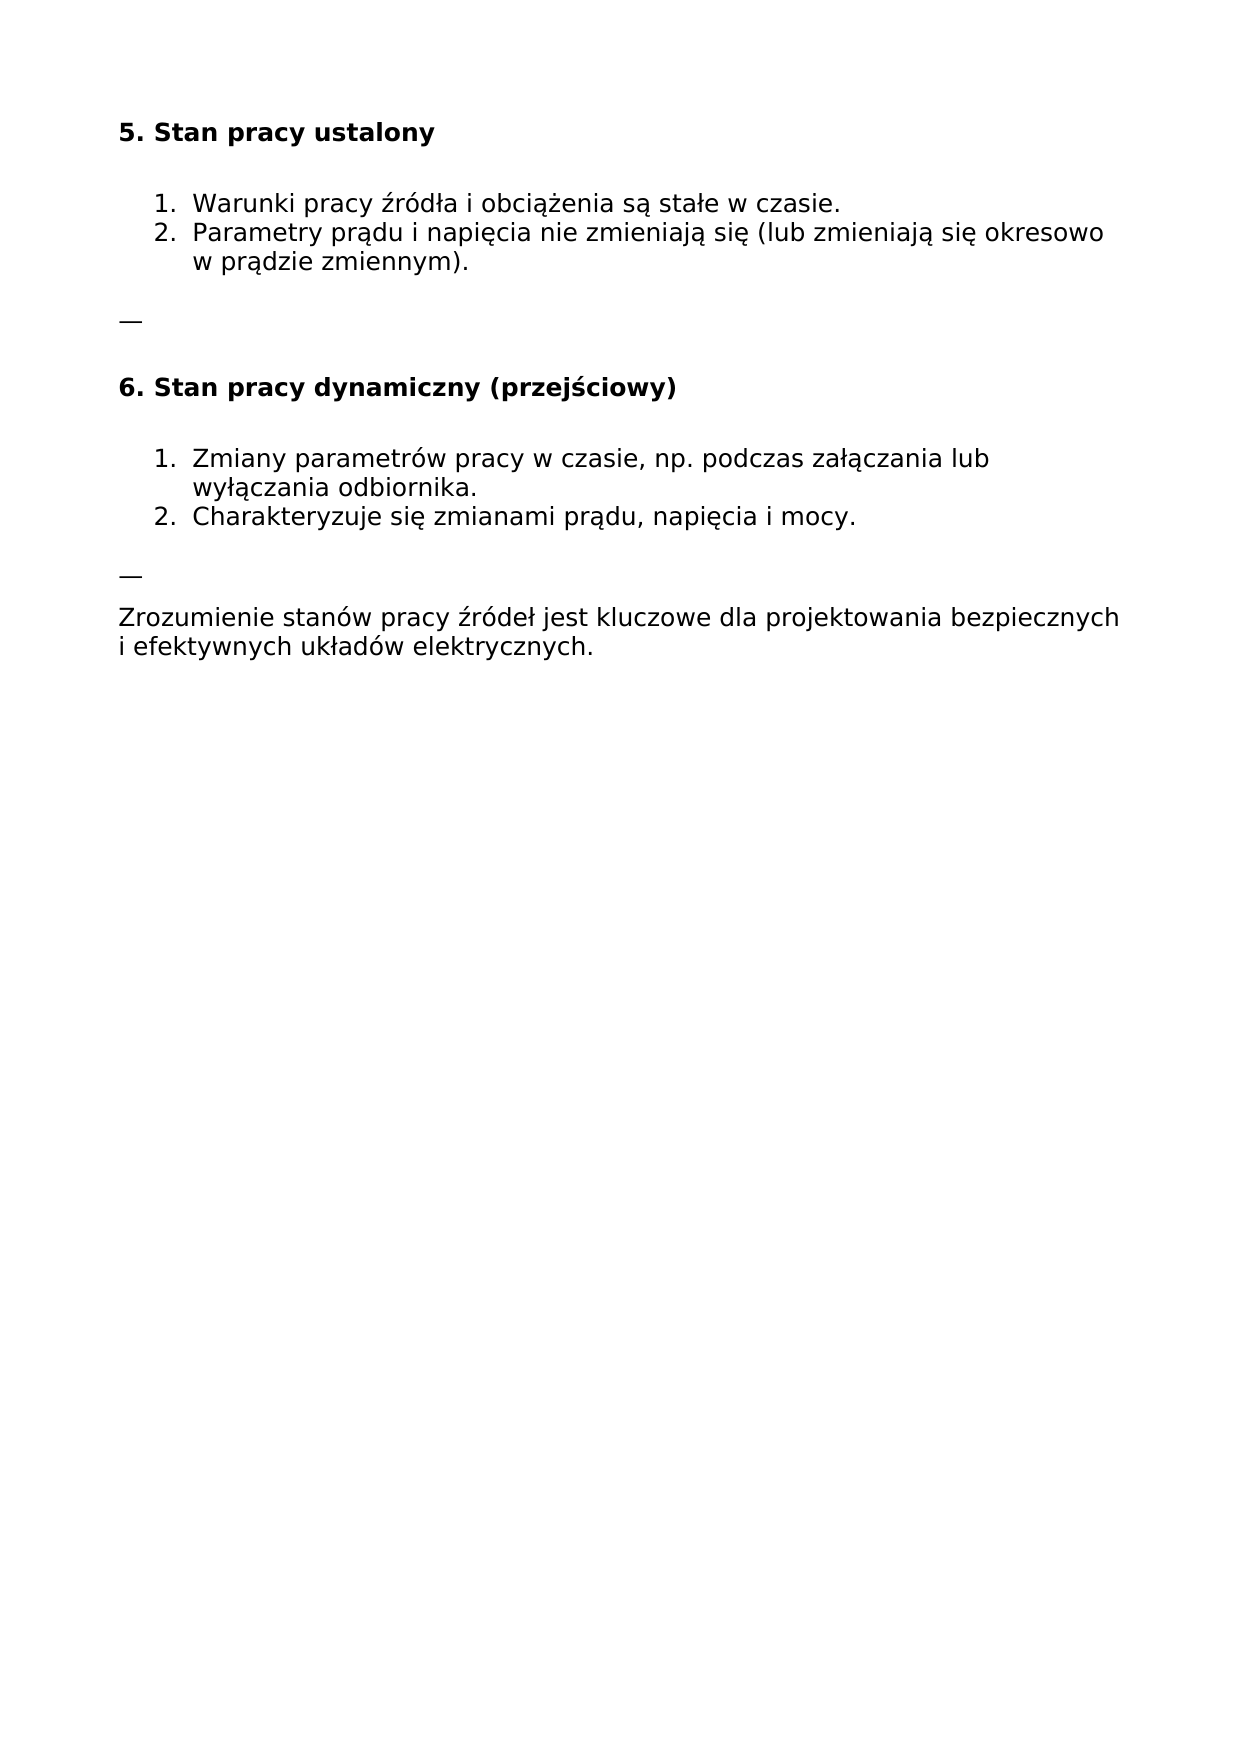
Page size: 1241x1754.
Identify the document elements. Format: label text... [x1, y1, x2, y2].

text — [118, 561, 1122, 590]
subtitle 5. Stan pracy ustalony [118, 118, 1122, 147]
text Zrozumienie stanów pracy źródeł jest kluczowe dla projektowania bezpiecznych i efektywnych układów elektrycznych. [118, 603, 1122, 661]
list Zmiany parametrów pracy w czasie, np. podczas załączania lub wyłączania odbiornika. [177, 444, 1122, 502]
subtitle 6. Stan pracy dynamiczny (przejściowy) [118, 373, 1122, 402]
list Warunki pracy źródła i obciążenia są stałe w czasie. [177, 189, 1122, 218]
text — [118, 306, 1122, 335]
list Charakteryzuje się zmianami prądu, napięcia i mocy. [177, 502, 1122, 532]
list Parametry prądu i napięcia nie zmieniają się (lub zmieniają się okresowo w prądzie zmiennym). [177, 218, 1122, 277]
